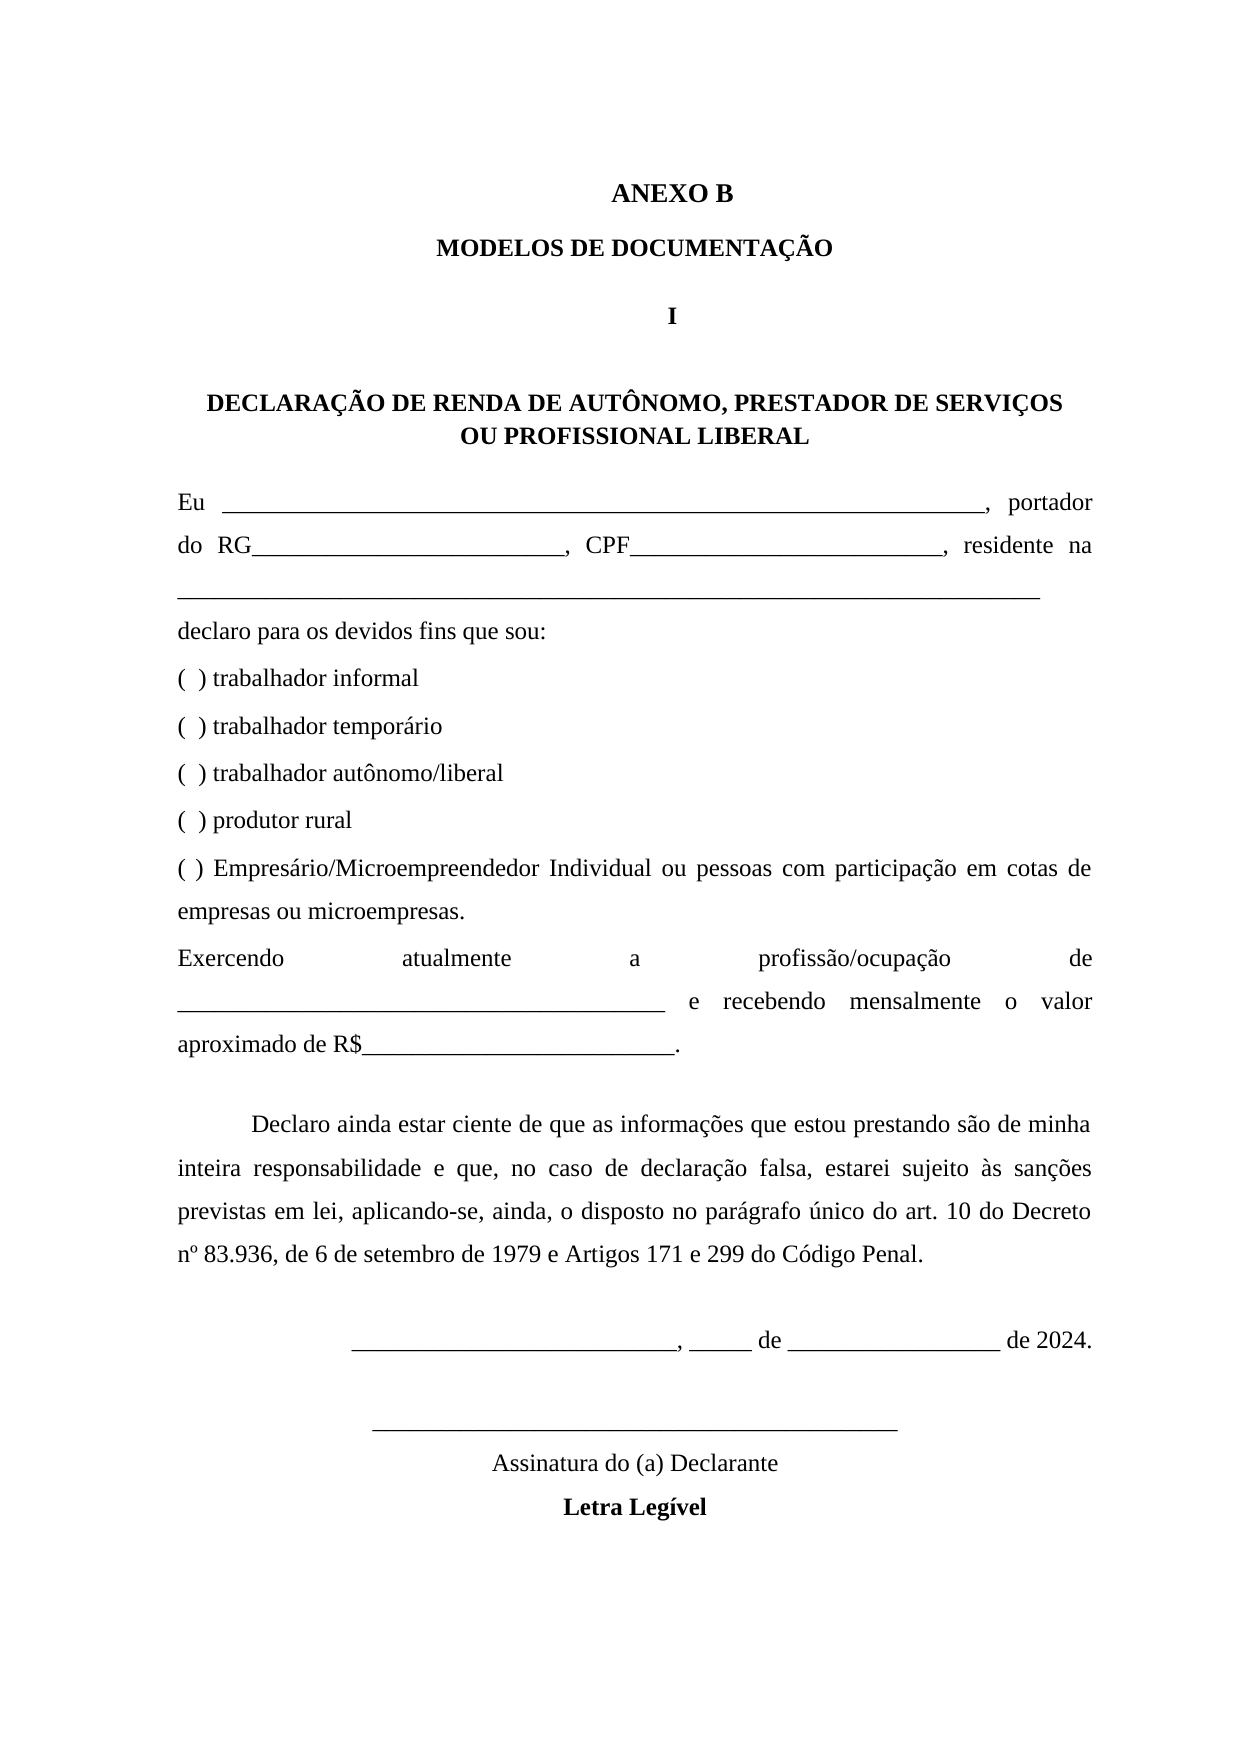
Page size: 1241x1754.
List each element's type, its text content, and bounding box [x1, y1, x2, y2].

text ( ) trabalhador temporário [177, 711, 1092, 739]
text ( ) produtor rural [177, 805, 1092, 834]
text ( ) Empresário/Microempreendedor Individual ou pessoas com participação em cotas de empresas ou microempresas. [177, 853, 1092, 924]
text OU PROFISSIONAL LIBERAL [177, 421, 1092, 450]
text __________________________, _____ de _________________ de 2024. [177, 1325, 1092, 1354]
text Declaro ainda estar ciente de que as informações que estou prestando são de minha inteira responsabilidade e que, no caso de declaração falsa, estarei sujeito às sanções previstas em lei, aplicando-se, ainda, o disposto no parágrafo único do art. 10 do Decreto nº 83.936, de 6 de setembro de 1979 e Artigos 171 e 299 do Código Penal. [177, 1109, 1092, 1268]
text DECLARAÇÃO DE RENDA DE AUTÔNOMO, PRESTADOR DE SERVIÇOS [177, 388, 1092, 417]
text Exercendo atualmente a profissão/ocupação de _______________________________________ e recebendo mensalmente o valor aproximado de R$_________________________. [177, 943, 1092, 1058]
text I [252, 301, 1092, 330]
text ANEXO B [252, 177, 1092, 208]
text Assinatura do (a) Declarante [177, 1448, 1092, 1477]
text MODELOS DE DOCUMENTAÇÃO [177, 233, 1092, 262]
text Letra Legível [177, 1492, 1092, 1520]
text Eu _____________________________________________________________, portador do RG_________________________, CPF_________________________, residente na _____________________________________________________________________ declaro para os devidos fins que sou: [177, 487, 1092, 645]
text ( ) trabalhador informal [177, 663, 1092, 692]
text __________________________________________ [177, 1405, 1092, 1434]
text ( ) trabalhador autônomo/liberal [177, 758, 1092, 787]
